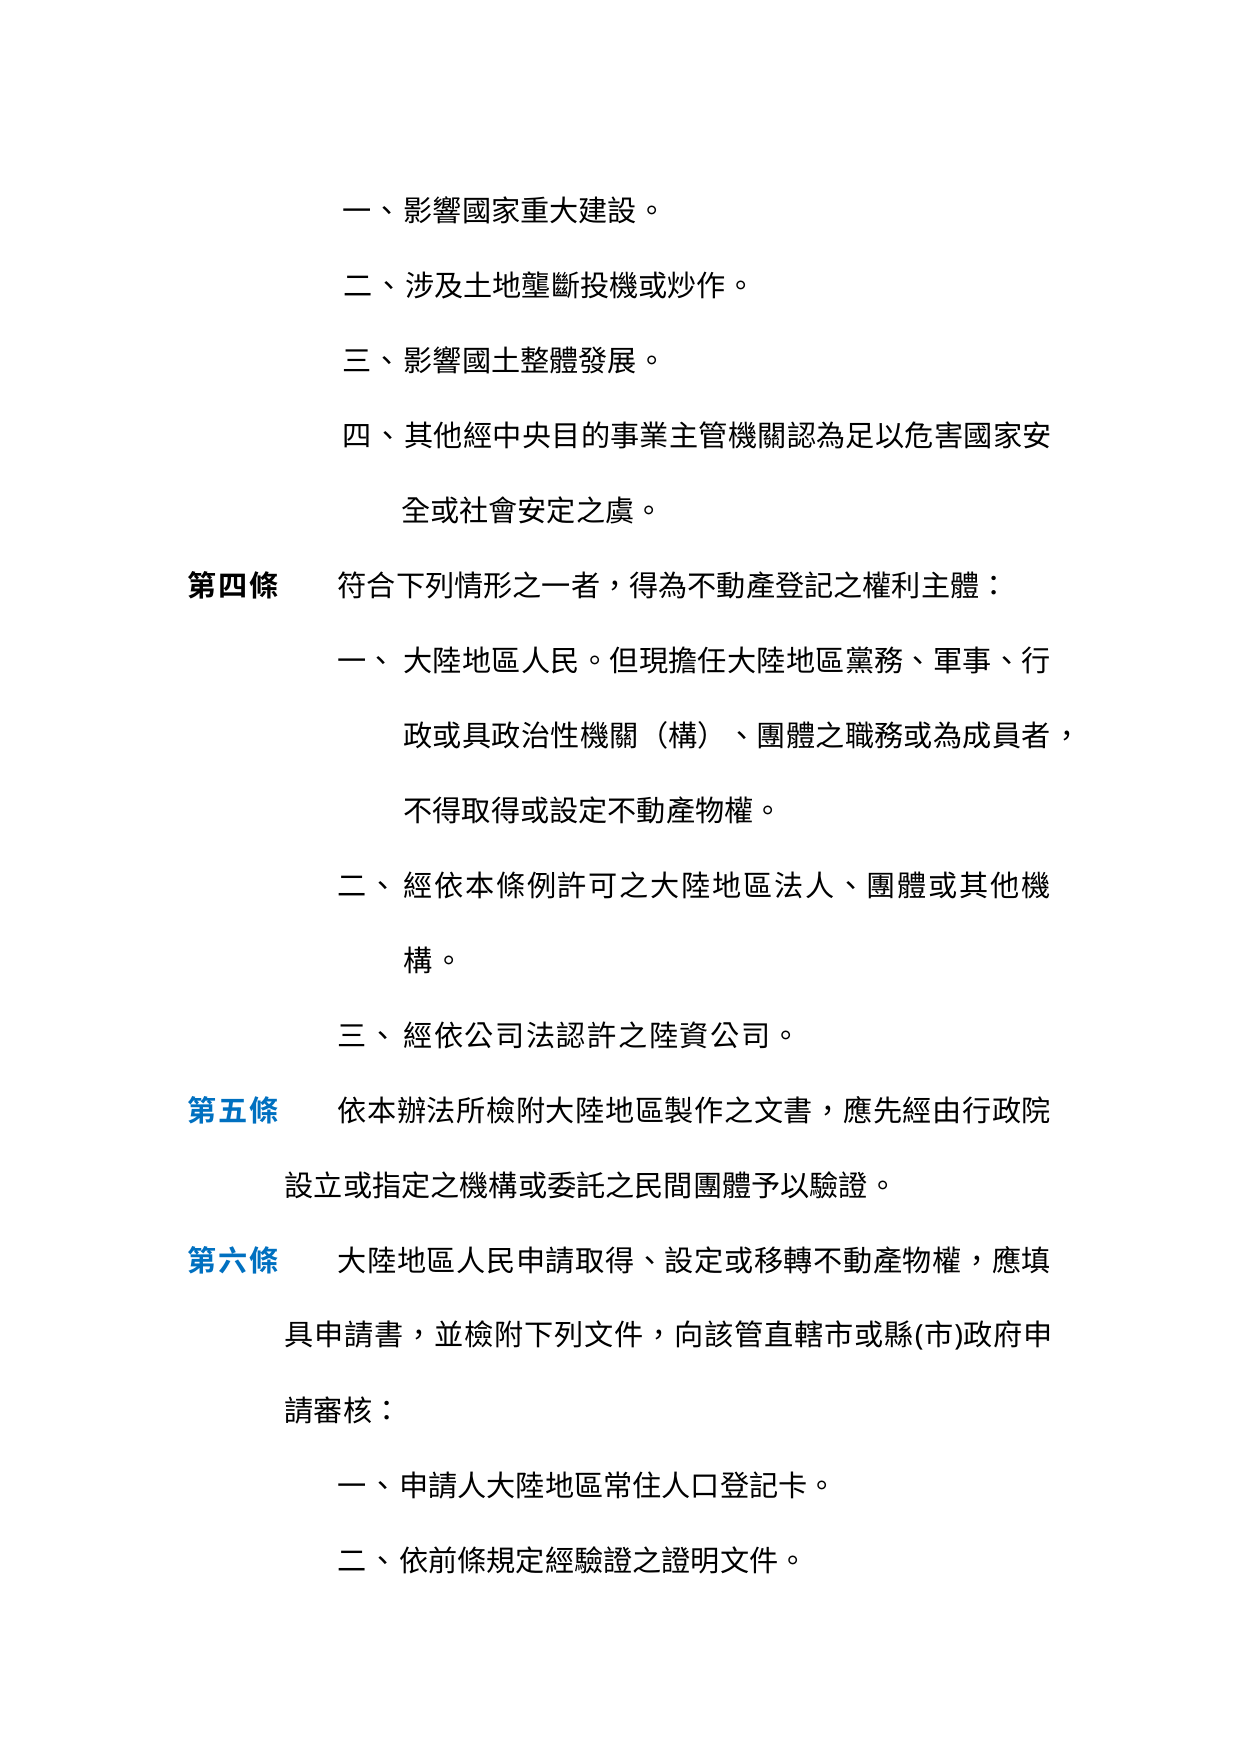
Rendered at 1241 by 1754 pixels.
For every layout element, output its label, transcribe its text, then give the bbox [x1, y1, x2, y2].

text 一、申請人大陸地區常住人口登記卡。 [337, 1439, 1053, 1514]
text 第六條 大陸地區人民申請取得、設定或移轉不動產物權，應填具申請書，並檢附下列文件，向該管直轄市或縣(市)政府申請審核： [187, 1214, 1053, 1439]
text 二、依前條規定經驗證之證明文件。 [337, 1514, 1053, 1589]
text 二、涉及土地壟斷投機或炒作。 [231, 239, 1053, 314]
text 第五條 依本辦法所檢附大陸地區製作之文書，應先經由行政院設立或指定之機構或委託之民間團體予以驗證。 [187, 1064, 1053, 1214]
list 經依公司法認許之陸資公司。 [337, 989, 1053, 1064]
text 第四條 符合下列情形之一者，得為不動產登記之權利主體： [187, 539, 1053, 614]
text 一、影響國家重大建設。 [342, 164, 1053, 239]
text 四、其他經中央目的事業主管機關認為足以危害國家安全或社會安定之虞。 [342, 389, 1053, 539]
list 經依本條例許可之大陸地區法人、團體或其他機構。 [337, 839, 1053, 989]
text 三、影響國土整體發展。 [342, 314, 1053, 389]
list 大陸地區人民。但現擔任大陸地區黨務、軍事、行政或具政治性機關（構）、團體之職務或為成員者，不得取得或設定不動產物權。 [337, 614, 1053, 839]
